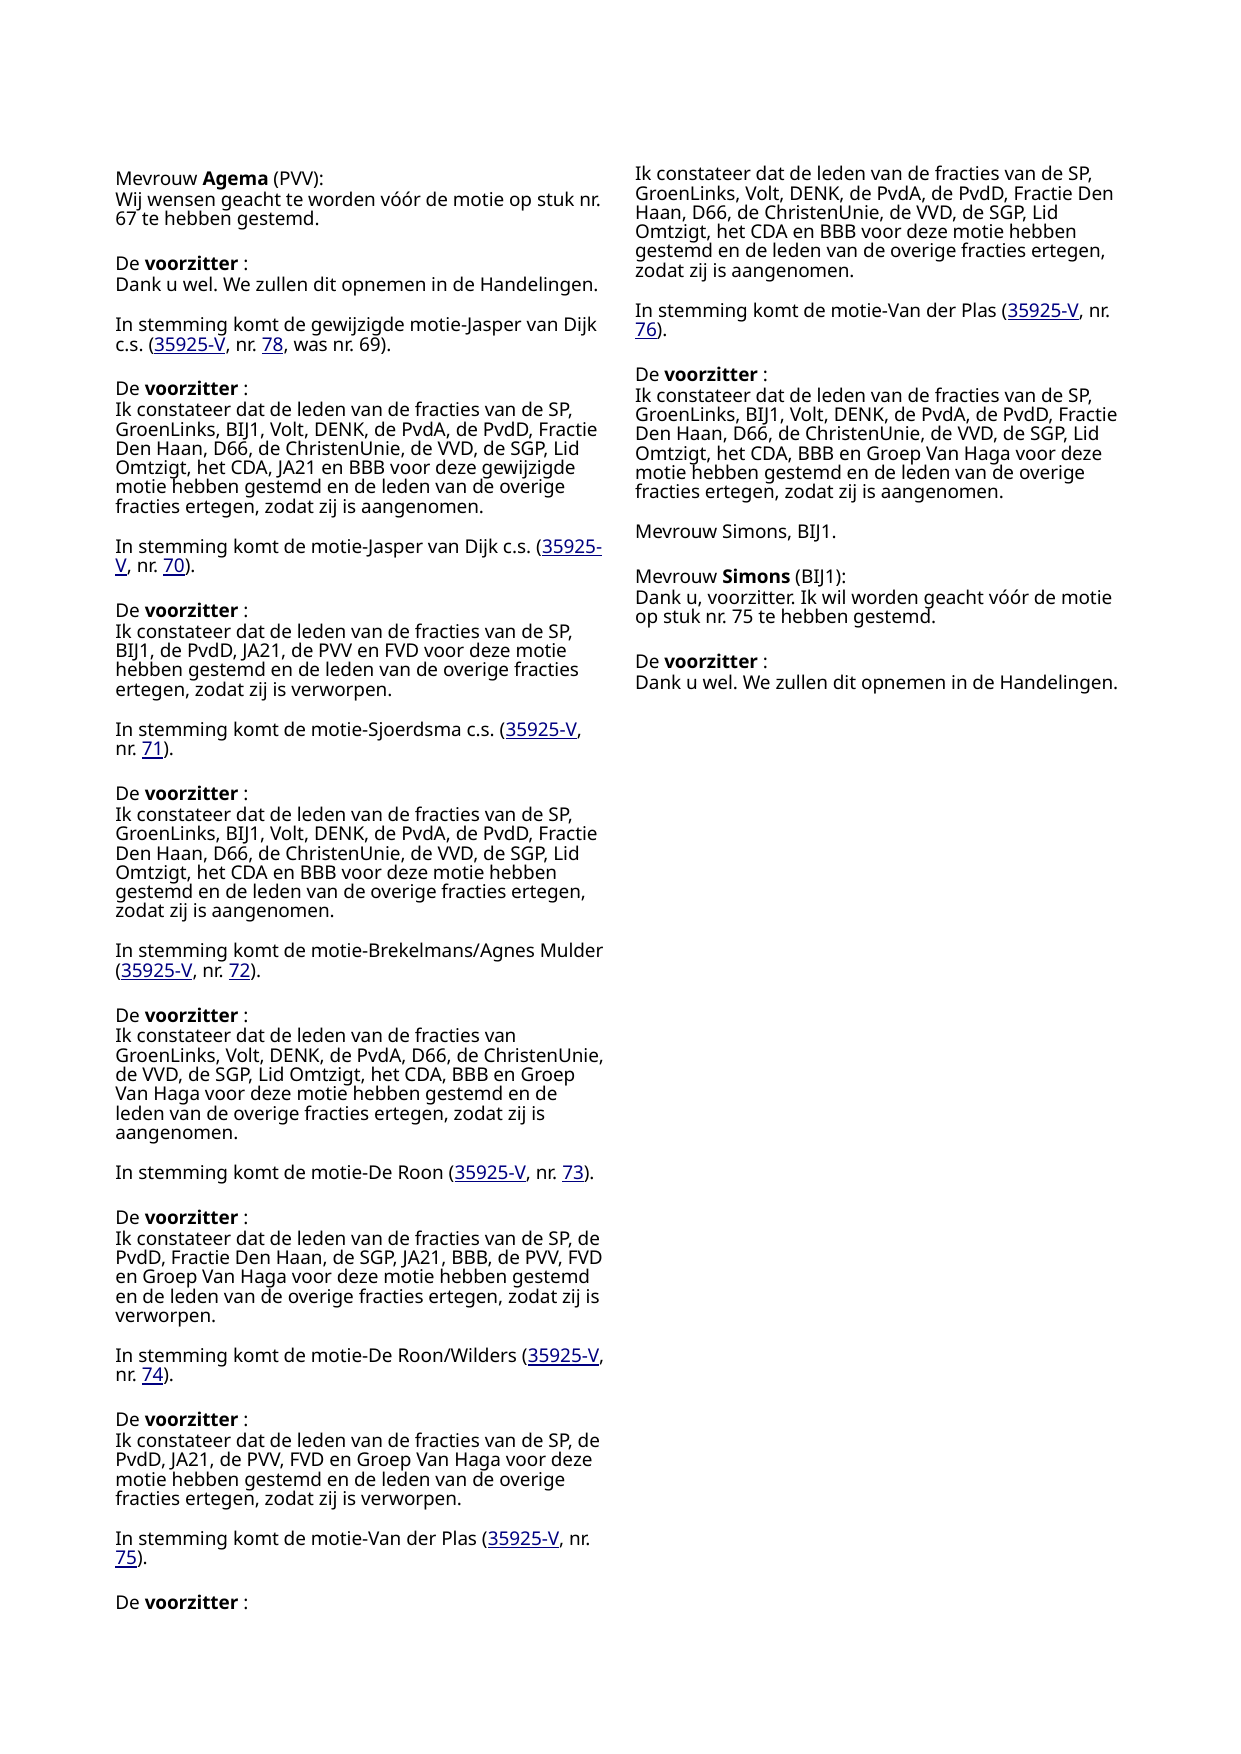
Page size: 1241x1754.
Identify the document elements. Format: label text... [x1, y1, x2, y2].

text De voorzitter : [635, 361, 1125, 387]
text In stemming komt de gewijzigde motie-Jasper van Dijk c.s. (35925-V, nr. 78, was nr. 69). [115, 316, 605, 355]
text Ik constateer dat de leden van de fracties van de SP, BIJ1, de PvdD, JA21, de PVV en FVD voor deze motie hebben gestemd en de leden van de overige fracties ertegen, zodat zij is verworpen. [115, 623, 605, 700]
text In stemming komt de motie-Sjoerdsma c.s. (35925-V, nr. 71). [115, 721, 605, 759]
text De voorzitter : [115, 597, 605, 623]
text De voorzitter : [635, 648, 1125, 674]
text Wij wensen geacht te worden vóór de motie op stuk nr. 67 te hebben gestemd. [115, 191, 605, 229]
text Ik constateer dat de leden van de fracties van de SP, de PvdD, Fractie Den Haan, de SGP, JA21, BBB, de PVV, FVD en Groep Van Haga voor deze motie hebben gestemd en de leden van de overige fracties ertegen, zodat zij is verworpen. [115, 1230, 605, 1326]
text Ik constateer dat de leden van de fracties van de SP, GroenLinks, Volt, DENK, de PvdA, de PvdD, Fractie Den Haan, D66, de ChristenUnie, de VVD, de SGP, Lid Omtzigt, het CDA en BBB voor deze motie hebben gestemd en de leden van de overige fracties ertegen, zodat zij is aangenomen. [635, 165, 1125, 281]
text De voorzitter : [115, 376, 605, 401]
text In stemming komt de motie-De Roon (35925-V, nr. 73). [115, 1164, 605, 1183]
text Dank u wel. We zullen dit opnemen in de Handelingen. [635, 674, 1125, 693]
text Ik constateer dat de leden van de fracties van de SP, GroenLinks, BIJ1, Volt, DENK, de PvdA, de PvdD, Fractie Den Haan, D66, de ChristenUnie, de VVD, de SGP, Lid Omtzigt, het CDA, JA21 en BBB voor deze gewijzigde motie hebben gestemd en de leden van de overige fracties ertegen, zodat zij is aangenomen. [115, 401, 605, 517]
text Ik constateer dat de leden van de fracties van de SP, de PvdD, JA21, de PVV, FVD en Groep Van Haga voor deze motie hebben gestemd en de leden van de overige fracties ertegen, zodat zij is verworpen. [115, 1432, 605, 1509]
text In stemming komt de motie-Van der Plas (35925-V, nr. 76). [635, 302, 1125, 340]
text Mevrouw Simons, BIJ1. [635, 523, 1125, 543]
text Ik constateer dat de leden van de fracties van de SP, GroenLinks, BIJ1, Volt, DENK, de PvdA, de PvdD, Fractie Den Haan, D66, de ChristenUnie, de VVD, de SGP, Lid Omtzigt, het CDA en BBB voor deze motie hebben gestemd en de leden van de overige fracties ertegen, zodat zij is aangenomen. [115, 806, 605, 922]
text De voorzitter : [115, 780, 605, 806]
text De voorzitter : [115, 250, 605, 276]
text De voorzitter : [115, 1406, 605, 1432]
text Dank u wel. We zullen dit opnemen in de Handelingen. [115, 276, 605, 295]
text Ik constateer dat de leden van de fracties van GroenLinks, Volt, DENK, de PvdA, D66, de ChristenUnie, de VVD, de SGP, Lid Omtzigt, het CDA, BBB en Groep Van Haga voor deze motie hebben gestemd en de leden van de overige fracties ertegen, zodat zij is aangenomen. [115, 1027, 605, 1143]
text Mevrouw Simons (BIJ1): [635, 563, 1125, 589]
text De voorzitter : [115, 1589, 605, 1615]
text In stemming komt de motie-De Roon/Wilders (35925-V, nr. 74). [115, 1347, 605, 1386]
text In stemming komt de motie-Jasper van Dijk c.s. (35925-V, nr. 70). [115, 538, 605, 576]
text Dank u, voorzitter. Ik wil worden geacht vóór de motie op stuk nr. 75 te hebben gestemd. [635, 589, 1125, 628]
text Mevrouw Agema (PVV): [115, 165, 605, 191]
text In stemming komt de motie-Brekelmans/Agnes Mulder (35925-V, nr. 72). [115, 942, 605, 981]
text De voorzitter : [115, 1002, 605, 1027]
text In stemming komt de motie-Van der Plas (35925-V, nr. 75). [115, 1530, 605, 1568]
text Ik constateer dat de leden van de fracties van de SP, GroenLinks, BIJ1, Volt, DENK, de PvdA, de PvdD, Fractie Den Haan, D66, de ChristenUnie, de VVD, de SGP, Lid Omtzigt, het CDA, BBB en Groep Van Haga voor deze motie hebben gestemd en de leden van de overige fracties ertegen, zodat zij is aangenomen. [635, 387, 1125, 502]
text De voorzitter : [115, 1204, 605, 1230]
